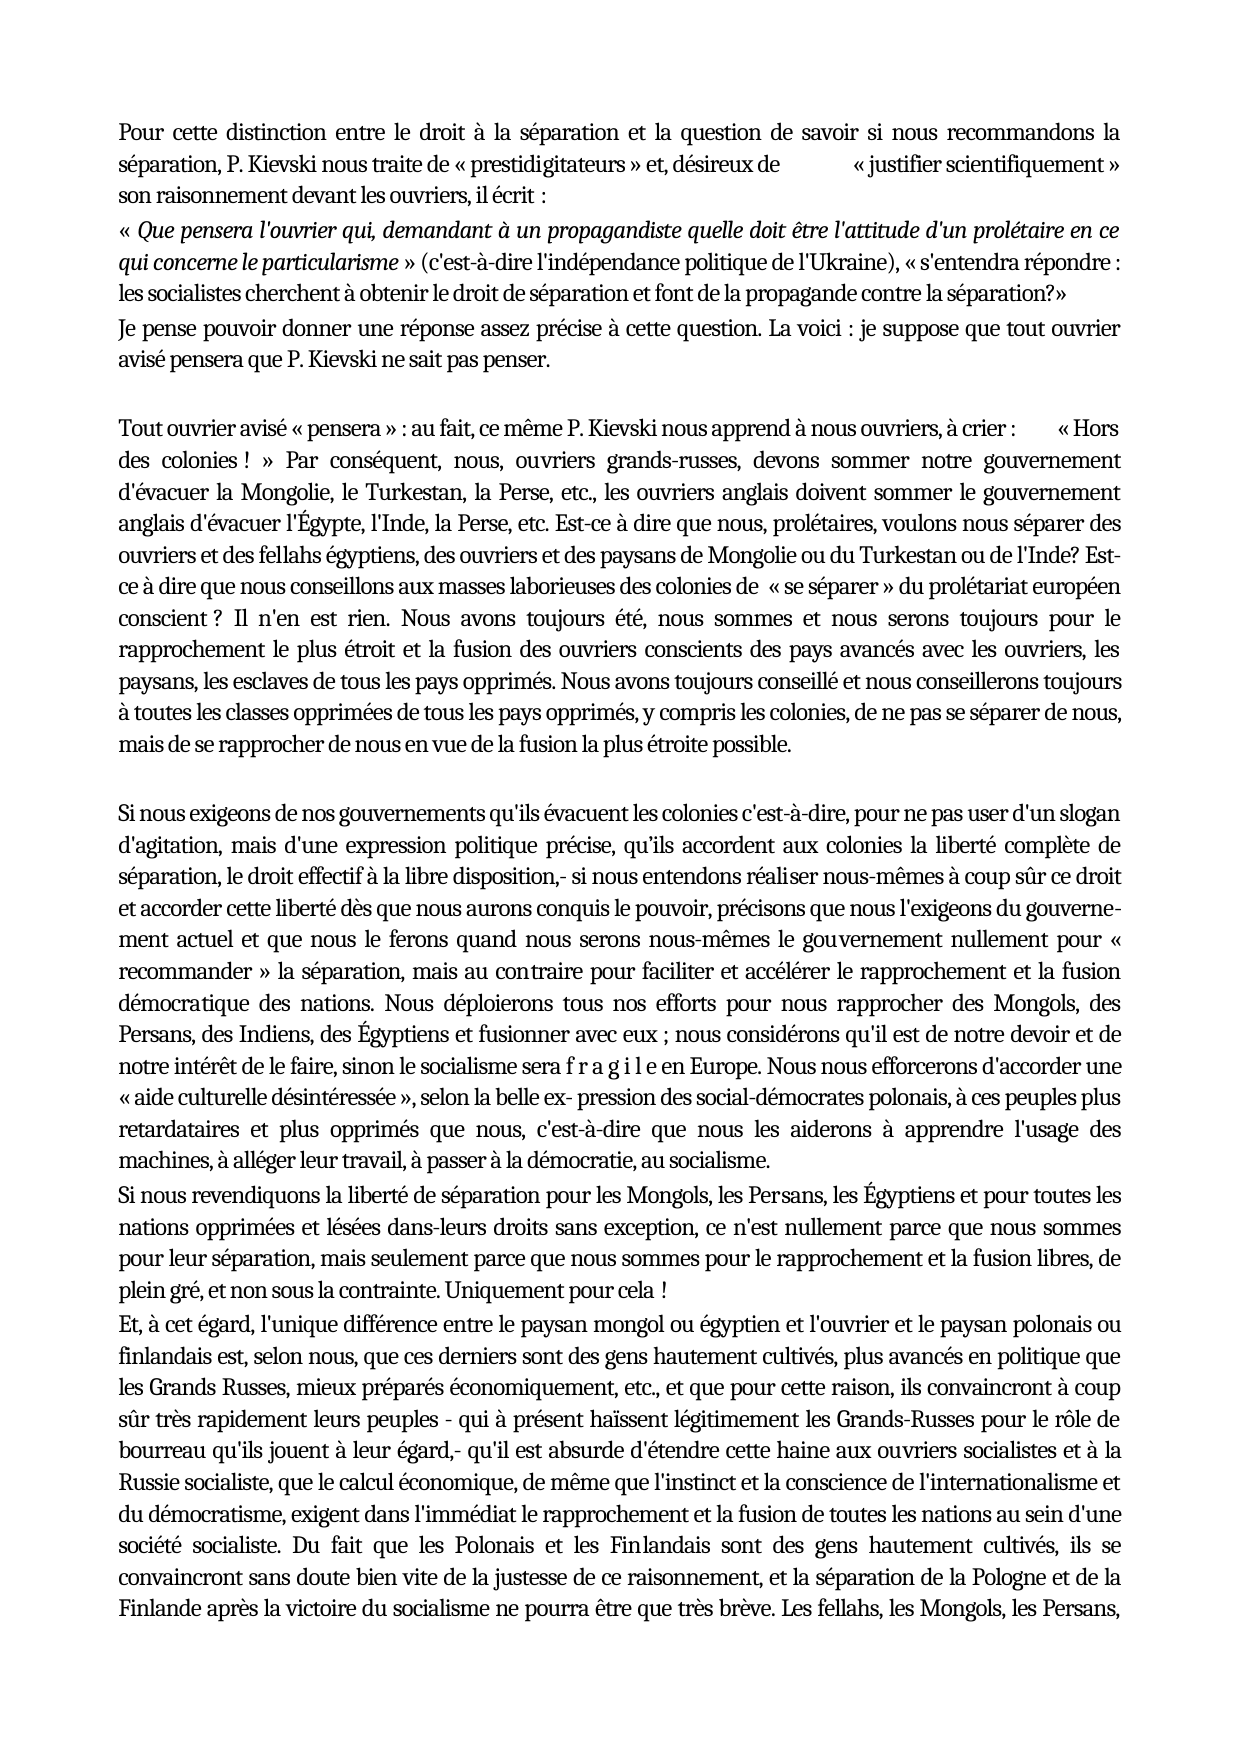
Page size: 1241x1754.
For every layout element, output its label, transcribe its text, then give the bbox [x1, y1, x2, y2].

text Et, à cet égard, l'unique différence entre le paysan mongol ou égyptien et l'ouvrier et le paysan polonais ou finlandais est, selon nous, que ces derniers sont des gens hautement cultivés, plus avancés en politique que les Grands Russes, mieux préparés économiquement, etc., et que pour cette raison, ils convaincront à coup sûr très rapidement leurs peuples - qui à présent haïssent légitimement les Grands-Russes pour le rôle de bourreau qu'ils jouent à leur égard,- qu'il est absurde d'étendre cette haine aux ou­vriers socialistes et à la Russie socialiste, que le calcul économique, de même que l'instinct et la conscience de l'internationalisme et du démocratisme, exigent dans l'immédiat le rapprochement et la fusion de toutes les nations au sein d'une société socialiste. Du fait que les Polonais et les Fin­landais sont des gens hautement cultivés, ils se convaincront sans doute bien vite de la justesse de ce raisonnement, et la séparation de la Pologne et de la Finlande après la victoire du socialisme ne pourra être que très brève. Les fellahs, les Mongols, les Persans, [118, 1310, 1122, 1623]
text Pour cette distinction entre le droit à la séparation et la question de savoir si nous recommandons la séparation, P. Kievski nous traite de « prestidi­gitateurs » et, désireux de « justifier scientifiquement » son raisonnement devant les ouvriers, il écrit : [118, 118, 1122, 210]
text Tout ouvrier avisé « pensera » : au fait, ce même P. Kievski nous apprend à nous ouvriers, à crier : « Hors des colonies ! » Par conséquent, nous, ou­vriers grands-russes, devons sommer notre gouvernement d'évacuer la Mongolie, le Turkestan, la Perse, etc., les ouvriers anglais doivent sommer le gouvernement anglais d'évacuer l'Égypte, l'Inde, la Perse, etc. Est-ce à dire que nous, prolétaires, voulons nous séparer des ouvriers et des fel­lahs égyptiens, des ouvriers et des paysans de Mongolie ou du Turkestan ou de l'Inde? Est-ce à dire que nous conseillons aux masses laborieuses des colonies de « se séparer » du prolétariat européen conscient ? Il n'en est rien. Nous avons toujours été, nous sommes et nous serons toujours pour le rapprochement le plus étroit et la fusion des ouvriers conscients des pays avancés avec les ouvriers, les paysans, les esclaves de tous les pays opprimés. Nous avons toujours conseillé et nous conseillerons toujours à toutes les classes opprimées de tous les pays opprimés, y compris les colonies, de ne pas se séparer de nous, mais de se rapprocher de nous en vue de la fusion la plus étroite possible. [118, 414, 1122, 759]
text « Que pensera l'ouvrier qui, demandant à un propagandiste quelle doit être l'attitude d'un prolétaire en ce qui concerne le particularisme » (c'est-à-dire l'indépendance politique de l'Ukraine), « s'entendra répondre : les socialistes cherchent à obtenir le droit de séparation et font de la propagande contre la séparation?» [118, 216, 1122, 308]
text Je pense pouvoir donner une réponse assez précise à cette question. La voici : je suppose que tout ouvrier avisé pensera que P. Kievski ne sait pas penser. [118, 313, 1122, 374]
text Si nous exigeons de nos gouvernements qu'ils évacuent les colonies c'est-à-dire, pour ne pas user d'un slogan d'agitation, mais d'une expression politique précise, qu’ils accordent aux colonies la liberté complète de séparation, le droit effectif à la libre disposition,- si nous entendons réali­ser nous-mêmes à coup sûr ce droit et accorder cette liberté dès que nous aurons conquis le pouvoir, précisons que nous l'exigeons du gouverne­ment actuel et que nous le ferons quand nous serons nous-mêmes le gou­vernement nullement pour « recommander » la séparation, mais au con­traire pour faciliter et accélérer le rapprochement et la fusion démocra­tique des nations. Nous déploierons tous nos efforts pour nous rapprocher des Mongols, des Persans, des Indiens, des Égyptiens et fusionner avec eux ; nous considérons qu'il est de notre devoir et de notre intérêt de le faire, sinon le socialisme sera f r a g i l e en Europe. Nous nous efforcerons d'accorder une « aide culturelle désintéressée », selon la belle ex- pression des social-démocrates polonais, à ces peuples plus retardataires et plus opprimés que nous, c'est-à-dire que nous les aiderons à apprendre l'usage des machines, à alléger leur travail, à passer à la démocratie, au socialisme. [118, 799, 1122, 1175]
text Si nous revendiquons la liberté de séparation pour les Mongols, les Per­sans, les Égyptiens et pour toutes les nations opprimées et lésées dans-leurs droits sans exception, ce n'est nullement parce que nous sommes pour leur séparation, mais seulement parce que nous sommes pour le rapprochement et la fusion libres, de plein gré, et non sous la contrainte. Uniquement pour cela ! [118, 1181, 1122, 1304]
